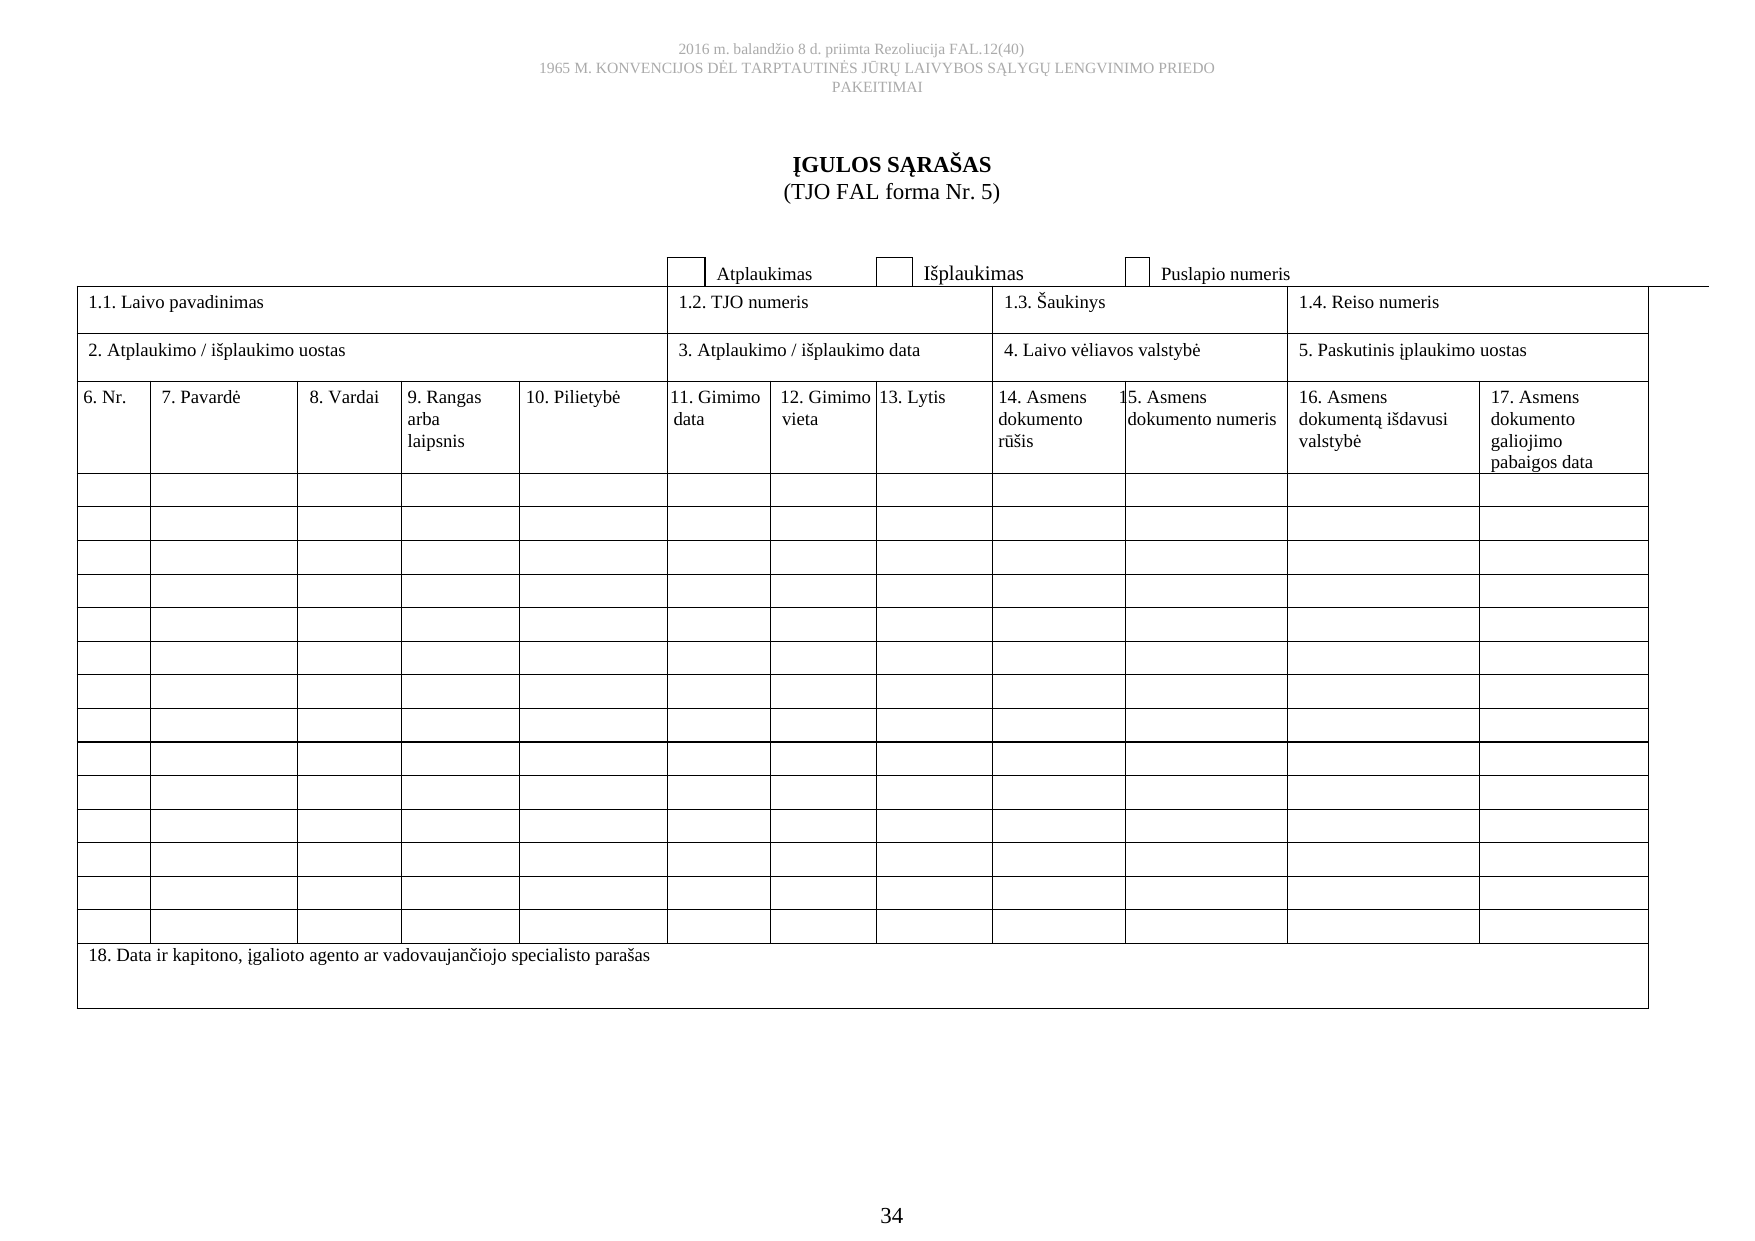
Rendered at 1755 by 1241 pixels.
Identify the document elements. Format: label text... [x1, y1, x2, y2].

table_cell [668, 642, 770, 674]
table_cell [1126, 910, 1287, 943]
table_cell [520, 877, 667, 909]
table_cell [668, 575, 770, 607]
table_cell [993, 474, 1125, 506]
table_cell [151, 642, 297, 674]
table_cell [520, 843, 667, 876]
table_cell [151, 910, 297, 943]
table_cell [402, 474, 519, 506]
table_cell [78, 642, 150, 674]
table_cell [771, 877, 876, 909]
table_cell [151, 877, 297, 909]
table_cell [1126, 642, 1287, 674]
table_header [1126, 258, 1149, 286]
table_cell [1480, 843, 1648, 876]
table_cell [1126, 776, 1287, 809]
table_cell 10. Pilietybė [520, 382, 667, 473]
table_cell [668, 541, 770, 573]
table_cell 12. Gimimo vieta [771, 382, 876, 473]
table_cell [993, 575, 1125, 607]
table_cell [78, 541, 150, 573]
table_cell [1288, 843, 1479, 876]
table_cell [298, 474, 401, 506]
table_cell [668, 507, 770, 540]
table_cell [78, 474, 150, 506]
table_cell [1480, 743, 1648, 775]
table_cell [668, 910, 770, 943]
table_cell [151, 709, 297, 741]
table_cell [78, 743, 150, 775]
table_cell [1480, 507, 1648, 540]
table_cell [668, 675, 770, 708]
table_cell [402, 843, 519, 876]
table_cell [298, 776, 401, 809]
table_cell [993, 642, 1125, 674]
table_cell [520, 575, 667, 607]
table_cell [1288, 541, 1479, 573]
table_cell 1.3. Šaukinys [993, 287, 1287, 333]
table_cell [402, 541, 519, 573]
table_cell [877, 843, 992, 876]
table_cell [771, 541, 876, 573]
table_cell 1.2. TJO numeris [668, 287, 992, 333]
table_cell [78, 810, 150, 842]
table_cell [668, 810, 770, 842]
table_cell [771, 575, 876, 607]
table_cell 13. Lytis [877, 382, 992, 473]
table_cell [298, 608, 401, 641]
table_cell [1480, 474, 1648, 506]
table_cell [1288, 810, 1479, 842]
table_cell [993, 910, 1125, 943]
table_cell [877, 541, 992, 573]
table_cell [402, 743, 519, 775]
table_cell [1288, 474, 1479, 506]
table_cell [78, 709, 150, 741]
table_cell [520, 675, 667, 708]
table_cell 9. Rangas arba laipsnis [402, 382, 519, 473]
table_cell [993, 608, 1125, 641]
table_cell [1480, 877, 1648, 909]
table_cell [771, 843, 876, 876]
table_cell [771, 474, 876, 506]
table_cell [1649, 287, 1709, 1008]
table_cell [668, 743, 770, 775]
table_cell [520, 709, 667, 741]
table_cell [78, 507, 150, 540]
table_cell [151, 474, 297, 506]
table_cell [402, 776, 519, 809]
table_cell [1480, 709, 1648, 741]
table_cell [402, 877, 519, 909]
table_cell [520, 608, 667, 641]
table_cell [151, 608, 297, 641]
table_cell [1480, 776, 1648, 809]
table_cell [151, 743, 297, 775]
table_cell 3. Atplaukimo / išplaukimo data [668, 334, 992, 381]
table_cell [993, 675, 1125, 708]
table_cell [771, 642, 876, 674]
table_cell [298, 575, 401, 607]
table_cell [1126, 877, 1287, 909]
table_cell [1288, 910, 1479, 943]
table_cell [402, 507, 519, 540]
table_cell 17. Asmens dokumento galiojimo pabaigos data [1480, 382, 1648, 473]
table_cell [1126, 474, 1287, 506]
table_cell [771, 910, 876, 943]
table_cell [1480, 541, 1648, 573]
table_cell [1480, 642, 1648, 674]
table_header [668, 258, 704, 286]
table_cell [993, 743, 1125, 775]
table_cell [402, 642, 519, 674]
table_cell [1288, 507, 1479, 540]
table_cell [771, 743, 876, 775]
table_cell 4. Laivo vėliavos valstybė [993, 334, 1287, 381]
table_cell [151, 507, 297, 540]
table_cell [402, 810, 519, 842]
table_cell [1126, 810, 1287, 842]
table_cell 1.1. Laivo pavadinimas [78, 287, 667, 333]
table_cell [993, 877, 1125, 909]
table_cell [668, 709, 770, 741]
table_cell [298, 910, 401, 943]
table_cell [993, 810, 1125, 842]
table_cell [298, 877, 401, 909]
table_cell [78, 575, 150, 607]
table_cell [1288, 877, 1479, 909]
table_cell [1480, 675, 1648, 708]
table_cell [298, 709, 401, 741]
table_header [77, 257, 667, 286]
table_cell 14. Asmens dokumento rūšis [993, 382, 1125, 473]
table_cell [1288, 575, 1479, 607]
table_cell [877, 507, 992, 540]
table_cell [877, 675, 992, 708]
table_cell 16. Asmens dokumentą išdavusi valstybė [1288, 382, 1479, 473]
table_header Išplaukimas [913, 257, 1125, 286]
table_cell [668, 776, 770, 809]
table_cell [668, 843, 770, 876]
table_cell 18. Data ir kapitono, įgalioto agento ar vadovaujančiojo specialisto parašas [78, 944, 1648, 1008]
table_cell [520, 776, 667, 809]
table_cell [1288, 642, 1479, 674]
table_cell [298, 675, 401, 708]
table_cell [1126, 541, 1287, 573]
table_cell [1288, 709, 1479, 741]
table_cell [668, 877, 770, 909]
table_cell [993, 507, 1125, 540]
table_cell [402, 608, 519, 641]
table_cell [78, 910, 150, 943]
table_cell [78, 675, 150, 708]
text (TJO FAL forma Nr. 5) [667, 178, 1116, 204]
table_cell [877, 810, 992, 842]
table_cell [78, 877, 150, 909]
table_cell 1.4. Reiso numeris [1288, 287, 1648, 333]
table_cell [993, 709, 1125, 741]
table_cell [298, 743, 401, 775]
table_cell 6. Nr. [78, 382, 150, 473]
table_cell [402, 910, 519, 943]
table_cell [298, 507, 401, 540]
text ĮGULOS SĄRAŠAS [667, 152, 1116, 178]
table_cell [151, 810, 297, 842]
table_cell [520, 474, 667, 506]
table_cell [151, 776, 297, 809]
table_cell [151, 575, 297, 607]
table_cell 7. Pavardė [151, 382, 297, 473]
table_cell [877, 910, 992, 943]
table_cell [151, 675, 297, 708]
table_cell [1480, 608, 1648, 641]
table_cell 8. Vardai [298, 382, 401, 473]
table_header Atplaukimas [706, 257, 876, 286]
table_cell [1480, 810, 1648, 842]
table_cell [1480, 575, 1648, 607]
table_cell [1126, 575, 1287, 607]
table_cell 11. Gimimo data [668, 382, 770, 473]
table_cell [877, 474, 992, 506]
table_cell [771, 810, 876, 842]
table_cell [877, 608, 992, 641]
table_cell [668, 474, 770, 506]
table_cell [520, 507, 667, 540]
table_cell [78, 776, 150, 809]
table_cell [520, 910, 667, 943]
table_cell [1126, 843, 1287, 876]
table_cell [993, 843, 1125, 876]
table_cell [877, 743, 992, 775]
table_cell [298, 642, 401, 674]
table_cell [877, 776, 992, 809]
table_cell [151, 843, 297, 876]
table_cell [993, 541, 1125, 573]
table_cell [1126, 743, 1287, 775]
table_cell [1288, 776, 1479, 809]
table_cell [78, 608, 150, 641]
table_cell [151, 541, 297, 573]
table_cell [402, 709, 519, 741]
table_cell [298, 843, 401, 876]
table_cell [877, 575, 992, 607]
table_cell [1288, 608, 1479, 641]
table_header Puslapio numeris [1150, 257, 1709, 286]
table_cell [993, 776, 1125, 809]
table_cell [1480, 910, 1648, 943]
table_cell 5. Paskutinis įplaukimo uostas [1288, 334, 1648, 381]
table_cell [771, 709, 876, 741]
table_cell [1126, 507, 1287, 540]
table_cell [877, 642, 992, 674]
table_cell [402, 675, 519, 708]
table_cell [1126, 675, 1287, 708]
table_cell [1126, 709, 1287, 741]
table_cell [520, 541, 667, 573]
table_cell [1288, 675, 1479, 708]
table_cell [520, 642, 667, 674]
table_cell [78, 843, 150, 876]
table_cell [877, 877, 992, 909]
table_cell [520, 810, 667, 842]
table_cell [877, 709, 992, 741]
table_cell 2. Atplaukimo / išplaukimo uostas [78, 334, 667, 381]
table_cell [771, 776, 876, 809]
table_cell [771, 675, 876, 708]
table_cell [668, 608, 770, 641]
table_cell [402, 575, 519, 607]
table_cell [520, 743, 667, 775]
table_header [877, 258, 912, 286]
table_cell [771, 507, 876, 540]
table_cell [298, 541, 401, 573]
table_cell [771, 608, 876, 641]
table_cell [298, 810, 401, 842]
table_cell [1288, 743, 1479, 775]
table_cell 15. Asmens dokumento numeris [1126, 382, 1287, 473]
table_cell [1126, 608, 1287, 641]
